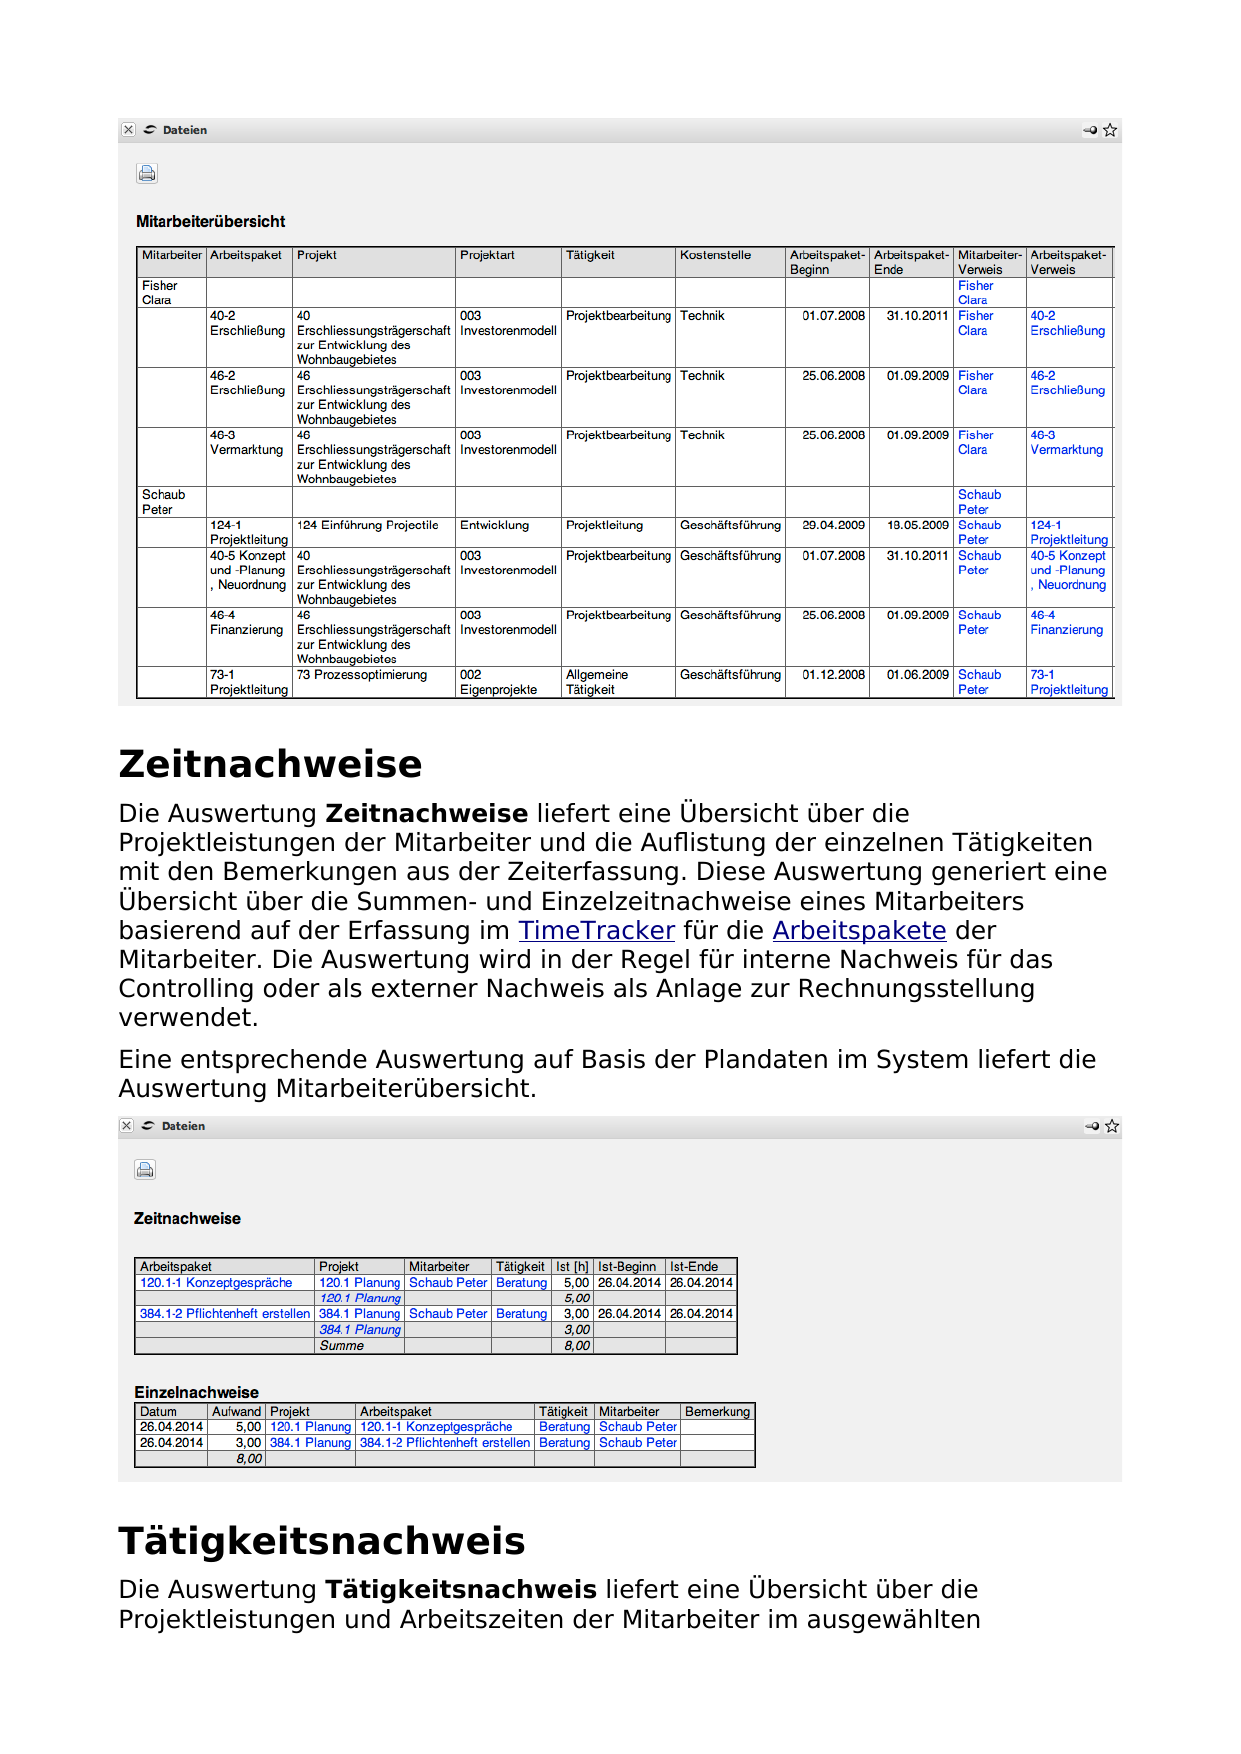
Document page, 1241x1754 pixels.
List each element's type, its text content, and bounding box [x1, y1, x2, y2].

subtitle Zeitnachweise [118, 743, 1122, 787]
text Die Auswertung Tätigkeitsnachweis liefert eine Übersicht über die Projektleistungen und Arbeitszeiten der Mitarbeiter im ausgewählten [118, 1576, 1122, 1634]
text Die Auswertung Zeitnachweise liefert eine Übersicht über die Projektleistungen der Mitarbeiter und die Auflistung der einzelnen Tätigkeiten mit den Bemerkungen aus der Zeiterfassung. Diese Auswertung generiert eine Übersicht über die Summen- und Einzelzeitnachweise eines Mitarbeiters basierend auf der Erfassung im TimeTracker für die Arbeitspakete der Mitarbeiter. Die Auswertung wird in der Regel für interne Nachweis für das Controlling oder als externer Nachweis als Anlage zur Rechnungsstellung verwendet. [118, 799, 1122, 1033]
text Eine entsprechende Auswertung auf Basis der Plandaten im System liefert die Auswertung Mitarbeiterübersicht. [118, 1045, 1122, 1103]
subtitle Tätigkeitsnachweis [118, 1519, 1122, 1563]
picture [118, 1116, 1123, 1482]
picture [118, 118, 1123, 706]
